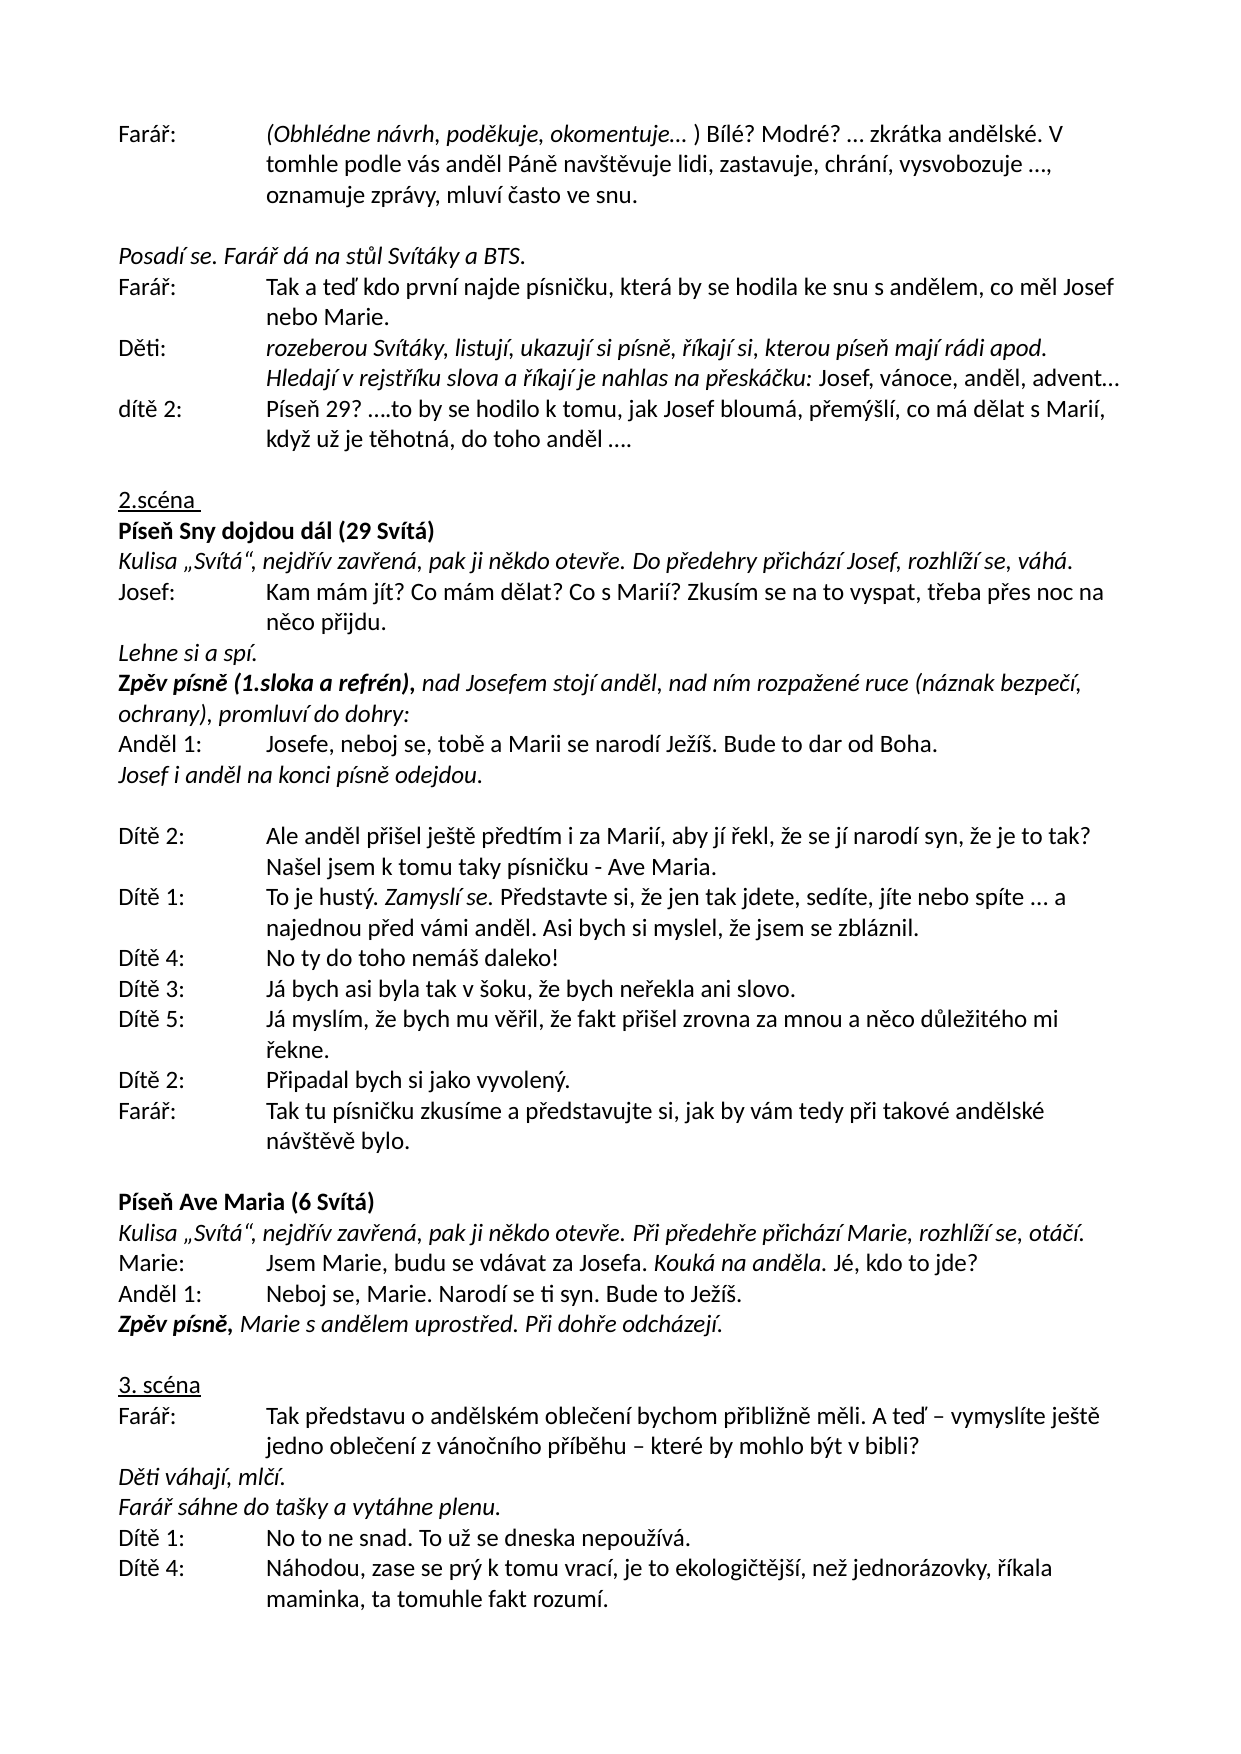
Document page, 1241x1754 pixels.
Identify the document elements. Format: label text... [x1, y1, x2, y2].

text Josef i anděl na konci písně odejdou. [118, 759, 1122, 789]
text Lehne si a spí. [118, 637, 1122, 667]
text Píseň Sny dojdou dál (29 Svítá) [118, 515, 1122, 545]
text Kulisa „Svítá“, nejdřív zavřená, pak ji někdo otevře. Do předehry přichází Josef, rozhlíží se, váhá. [118, 545, 1122, 576]
text Farář: Tak a teď kdo první najde písničku, která by se hodila ke snu s andělem, co měl Josef nebo Marie. [118, 271, 1122, 332]
text Zpěv písně, Marie s andělem uprostřed. Při dohře odcházejí. [118, 1308, 1122, 1339]
text Dítě 1: To je hustý. Zamyslí se. Představte si, že jen tak jdete, sedíte, jíte nebo spíte ... a najednou před vámi anděl. Asi bych si myslel, že jsem se zbláznil. [118, 881, 1122, 942]
text Děti váhají, mlčí. [118, 1461, 1122, 1492]
text Josef: Kam mám jít? Co mám dělat? Co s Marií? Zkusím se na to vyspat, třeba přes noc na něco přijdu. [118, 576, 1122, 637]
text Posadí se. Farář dá na stůl Svítáky a BTS. [118, 240, 1122, 271]
text 3. scéna [118, 1369, 1122, 1400]
text Farář: Tak představu o andělském oblečení bychom přibližně měli. A teď – vymyslíte ještě jedno oblečení z vánočního příběhu – které by mohlo být v bibli? [118, 1400, 1122, 1461]
text Dítě 4: Náhodou, zase se prý k tomu vrací, je to ekologičtější, než jednorázovky, říkala maminka, ta tomuhle fakt rozumí. [118, 1553, 1122, 1614]
text Anděl 1: Josefe, neboj se, tobě a Marii se narodí Ježíš. Bude to dar od Boha. [118, 728, 1122, 759]
text Dítě 2: Ale anděl přišel ještě předtím i za Marií, aby jí řekl, že se jí narodí syn, že je to tak? Našel jsem k tomu taky písničku - Ave Maria. [118, 820, 1122, 881]
text Dítě 3: Já bych asi byla tak v šoku, že bych neřekla ani slovo. [118, 973, 1122, 1003]
text Dítě 5: Já myslím, že bych mu věřil, že fakt přišel zrovna za mnou a něco důležitého mi řekne. [118, 1003, 1122, 1064]
text Farář: (Obhlédne návrh, poděkuje, okomentuje… ) Bílé? Modré? … zkrátka andělské. V tomhle podle vás anděl Páně navštěvuje lidi, zastavuje, chrání, vysvobozuje …, oznamuje zprávy, mluví často ve snu. [118, 118, 1122, 210]
text Kulisa „Svítá“, nejdřív zavřená, pak ji někdo otevře. Při předehře přichází Marie, rozhlíží se, otáčí. [118, 1217, 1122, 1247]
text Zpěv písně (1.sloka a refrén), nad Josefem stojí anděl, nad ním rozpažené ruce (náznak bezpečí, ochrany), promluví do dohry: [118, 667, 1122, 728]
text Farář: Tak tu písničku zkusíme a představujte si, jak by vám tedy při takové andělské návštěvě bylo. [118, 1095, 1122, 1156]
text Děti: rozeberou Svítáky, listují, ukazují si písně, říkají si, kterou píseň mají rádi apod. Hledají v rejstříku slova a říkají je nahlas na přeskáčku: Josef, vánoce, anděl, advent… [118, 332, 1122, 393]
text Anděl 1: Neboj se, Marie. Narodí se ti syn. Bude to Ježíš. [118, 1278, 1122, 1308]
text Dítě 4: No ty do toho nemáš daleko! [118, 942, 1122, 973]
text Dítě 1: No to ne snad. To už se dneska nepoužívá. [118, 1522, 1122, 1553]
text Píseň Ave Maria (6 Svítá) [118, 1186, 1122, 1217]
text Farář sáhne do tašky a vytáhne plenu. [118, 1492, 1122, 1522]
text 2.scéna [118, 484, 1122, 515]
text Dítě 2: Připadal bych si jako vyvolený. [118, 1064, 1122, 1095]
text dítě 2: Píseň 29? ….to by se hodilo k tomu, jak Josef bloumá, přemýšlí, co má dělat s Marií, když už je těhotná, do toho anděl …. [118, 393, 1122, 454]
text Marie: Jsem Marie, budu se vdávat za Josefa. Kouká na anděla. Jé, kdo to jde? [118, 1247, 1122, 1278]
